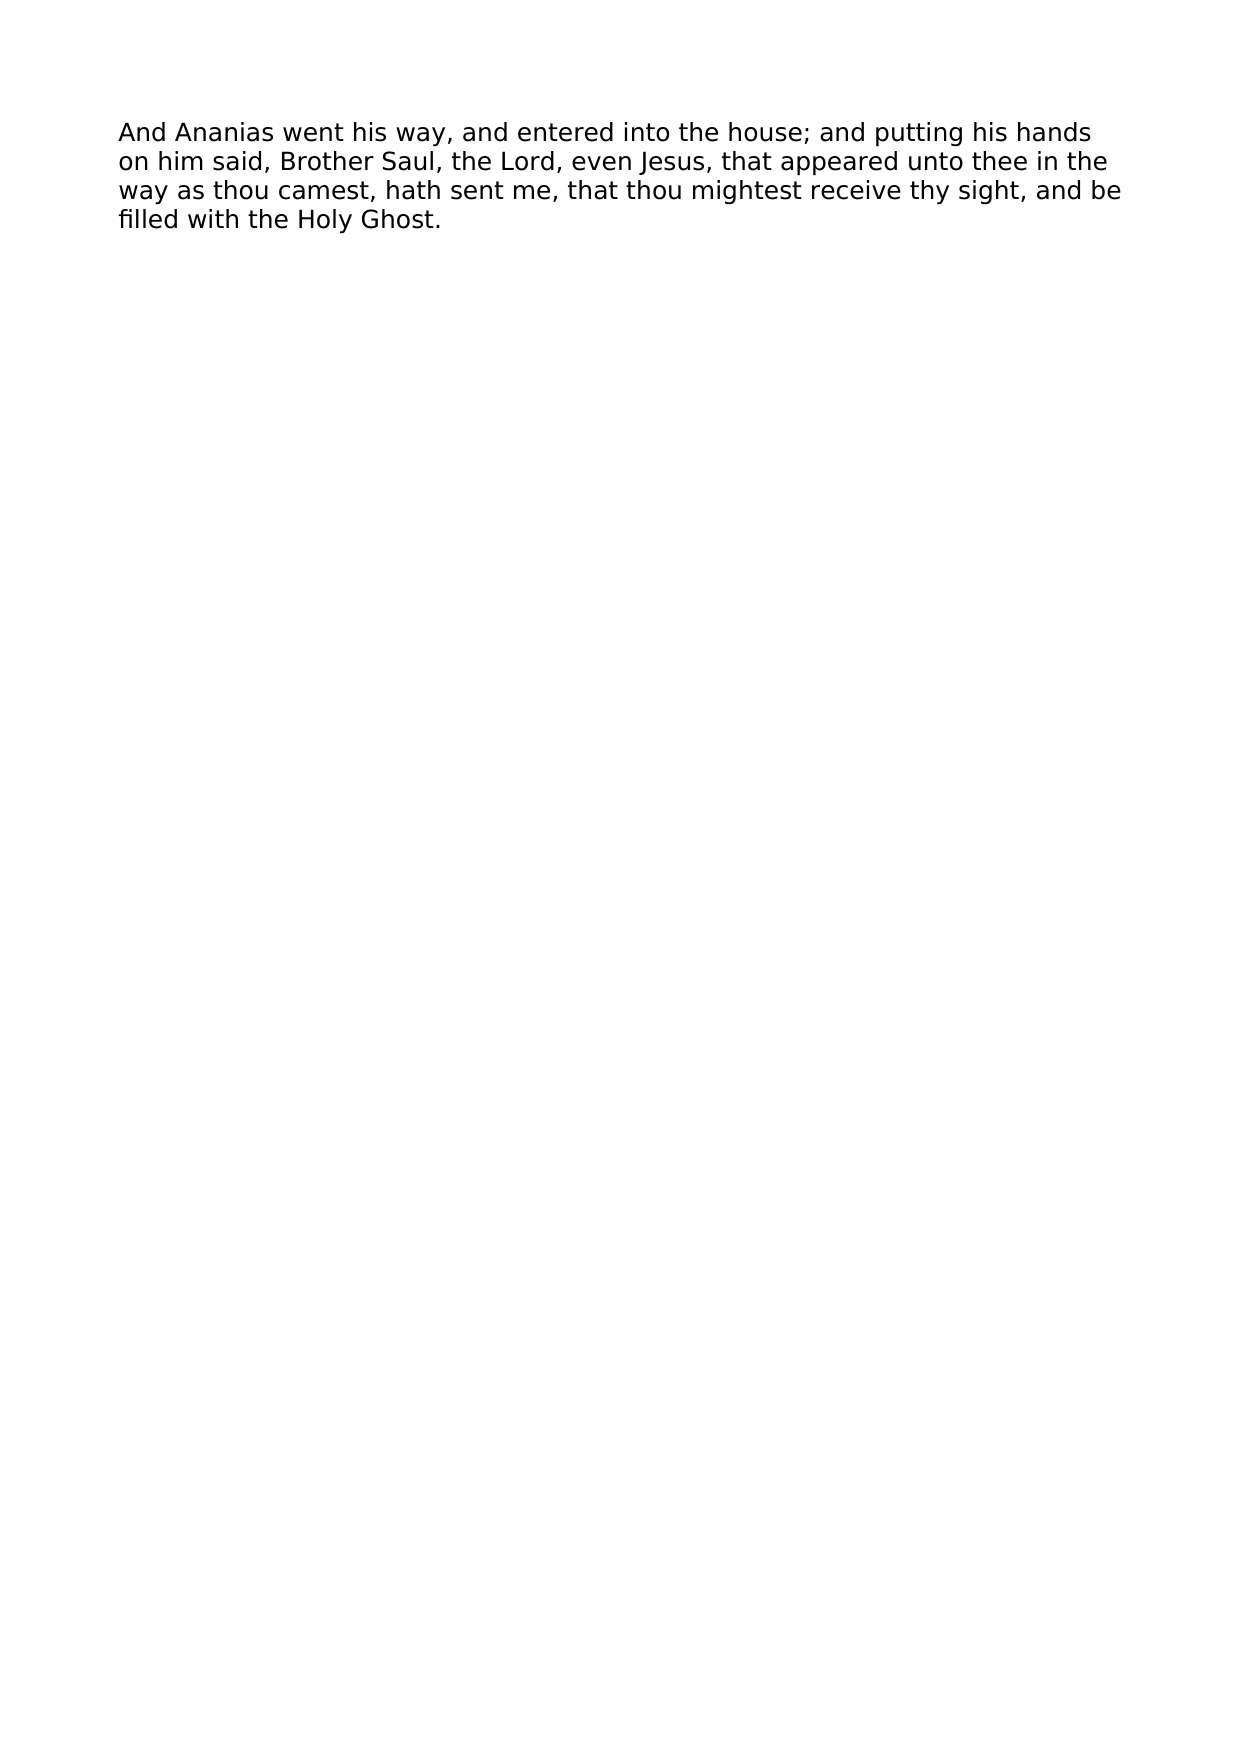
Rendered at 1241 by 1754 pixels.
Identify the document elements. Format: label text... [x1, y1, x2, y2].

text And Ananias went his way, and entered into the house; and putting his hands on him said, Brother Saul, the Lord, even Jesus, that appeared unto thee in the way as thou camest, hath sent me, that thou mightest receive thy sight, and be filled with the Holy Ghost. [118, 118, 1122, 235]
